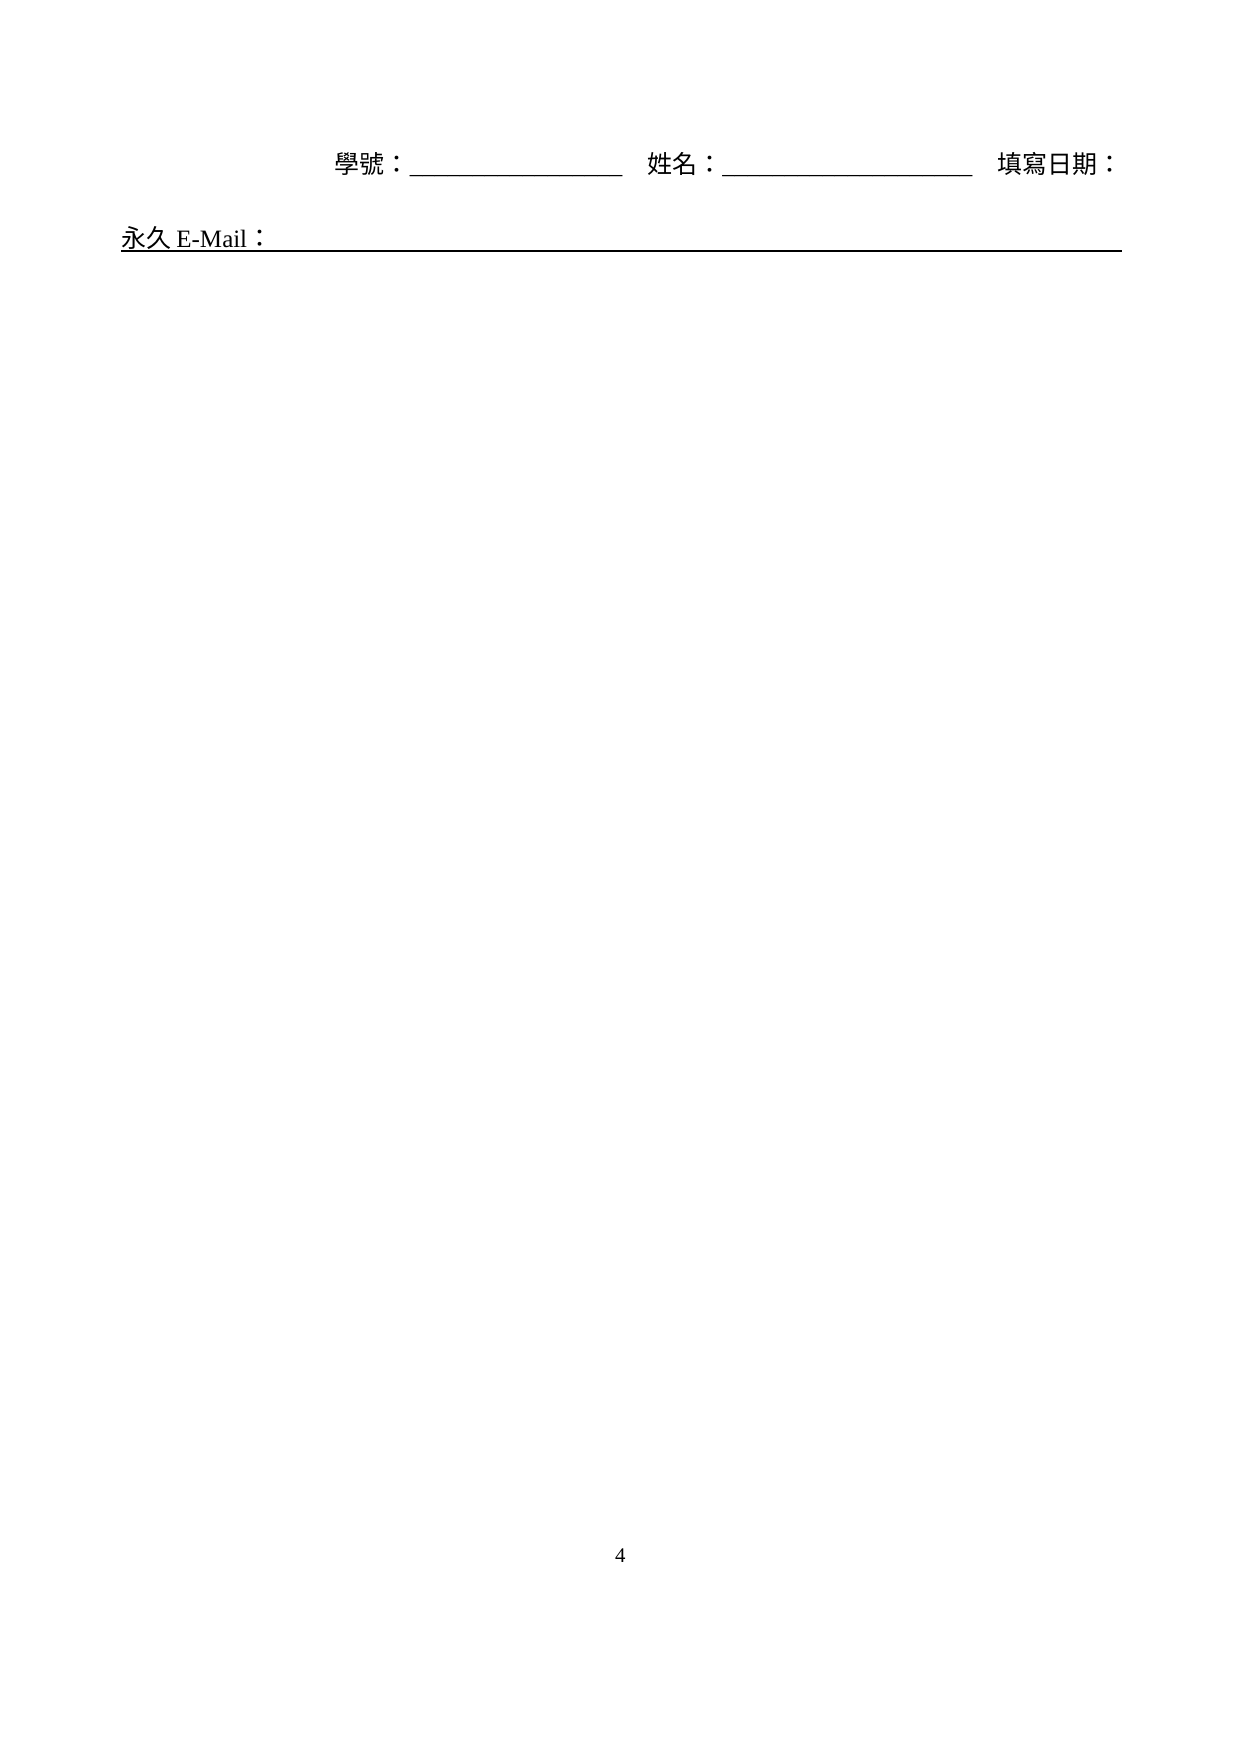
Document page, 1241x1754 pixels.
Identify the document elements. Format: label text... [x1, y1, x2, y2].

text 學號：_________________ 姓名：____________________ 填寫日期： [120, 150, 1122, 179]
text 永久E-Mail： [120, 224, 1122, 254]
